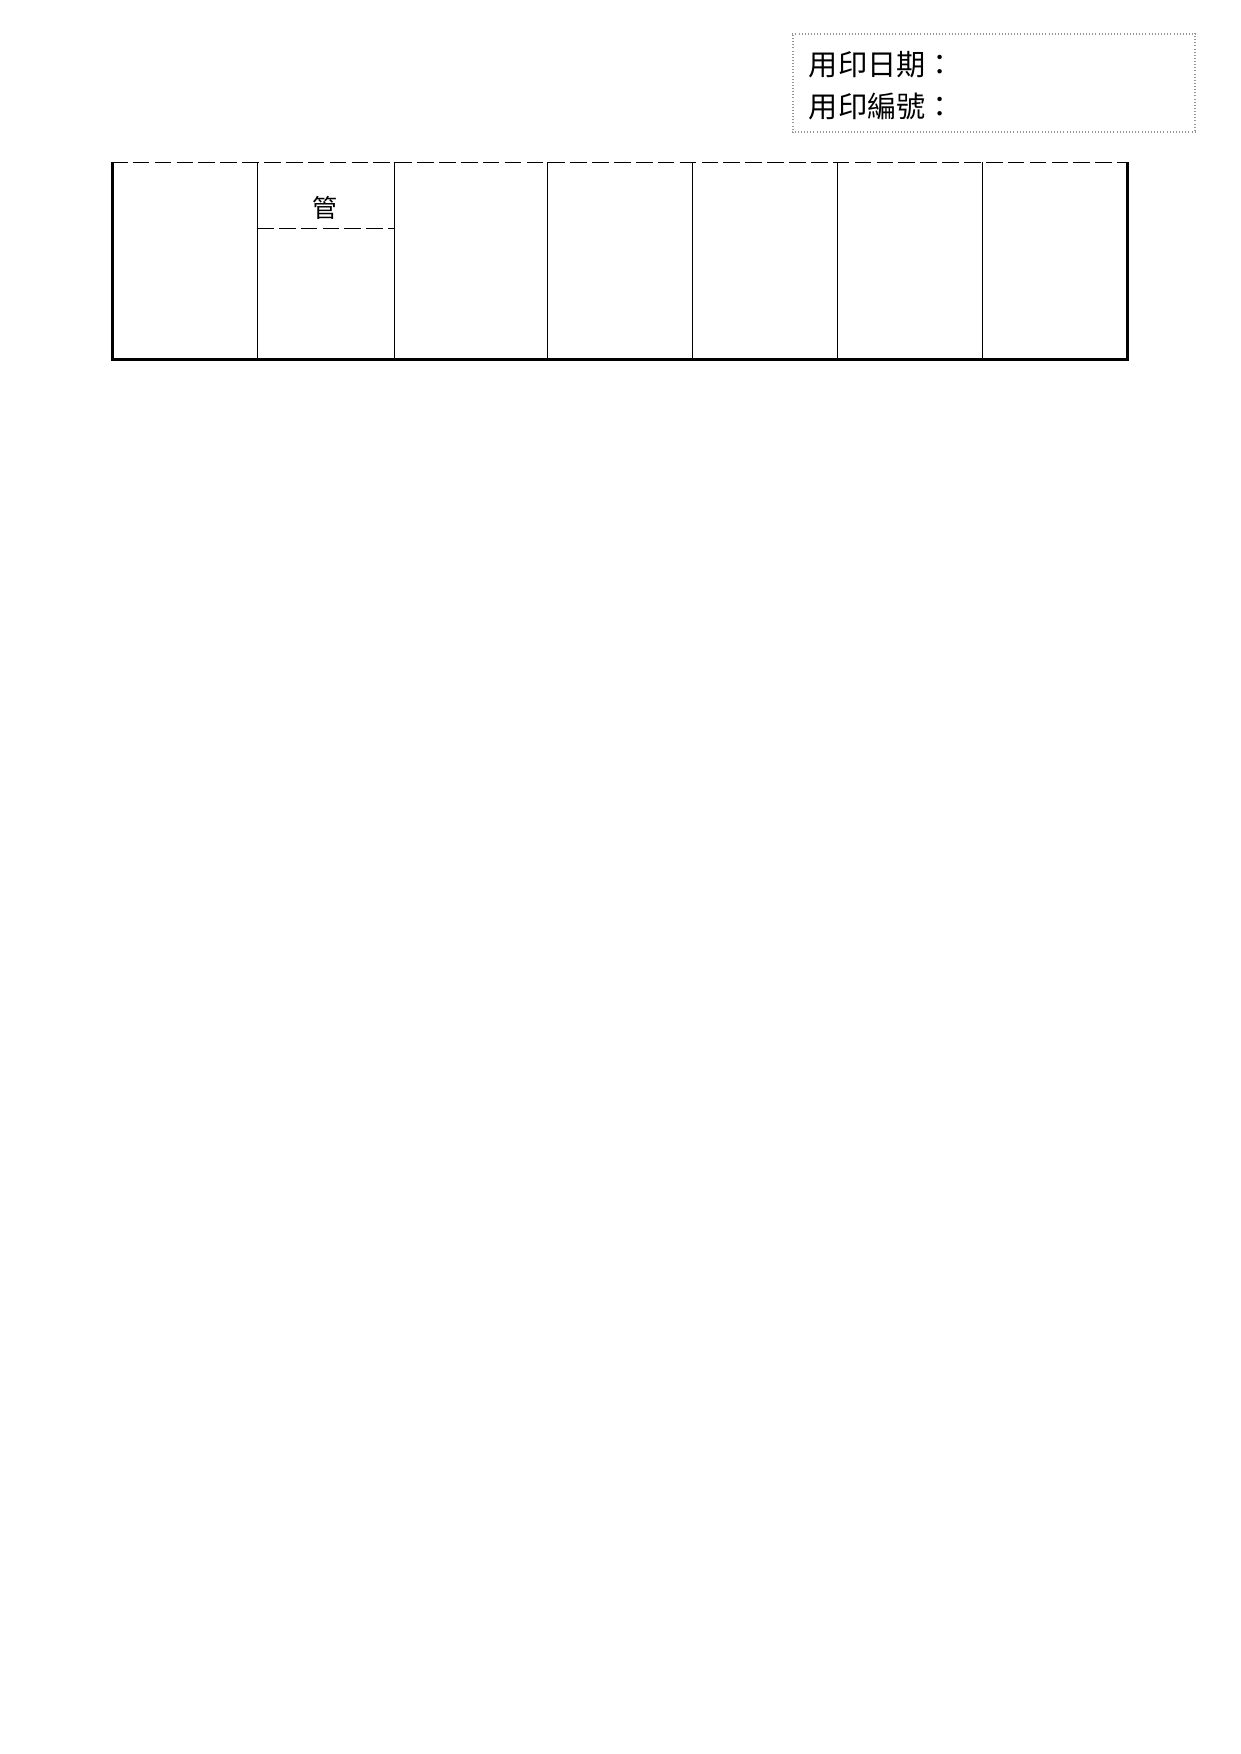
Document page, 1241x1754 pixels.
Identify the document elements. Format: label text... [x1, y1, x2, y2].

table_cell [395, 162, 547, 358]
table_cell [838, 162, 982, 358]
table_cell 管 [258, 162, 394, 228]
table_cell [114, 162, 257, 358]
table_cell [548, 162, 692, 358]
table_cell [693, 162, 837, 358]
table_cell [983, 162, 1126, 358]
table_cell [258, 228, 394, 358]
